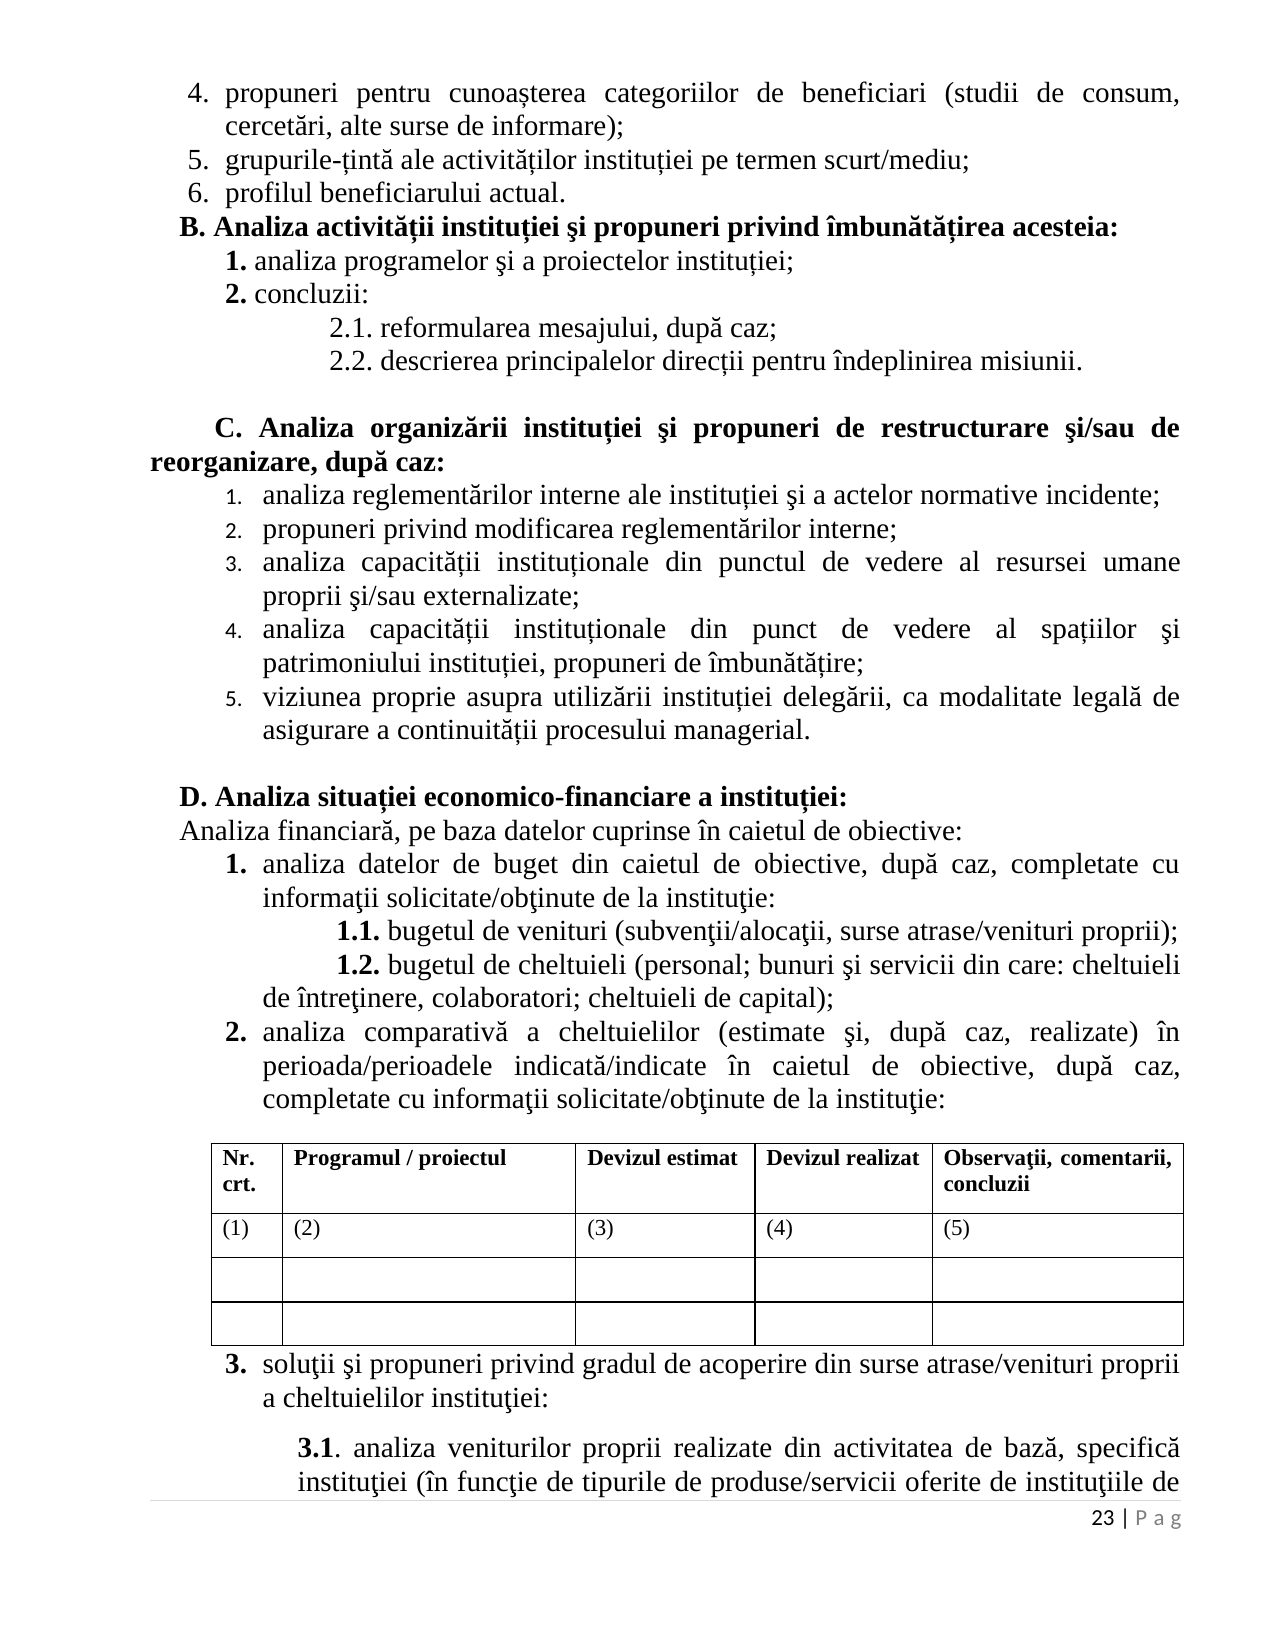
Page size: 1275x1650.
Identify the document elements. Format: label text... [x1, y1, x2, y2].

text D. Analiza situației economico-financiare a instituției: [150, 779, 1181, 813]
text 1. analiza programelor şi a proiectelor instituției; [225, 243, 1181, 276]
table_cell [576, 1258, 754, 1301]
text Analiza financiară, pe baza datelor cuprinse în caietul de obiective: [150, 813, 1181, 846]
table_cell [283, 1303, 575, 1345]
list analiza reglementărilor interne ale instituției şi a actelor normative incidente; [225, 477, 1181, 511]
table_header Nr. crt. [212, 1144, 282, 1213]
table_cell (3) [576, 1214, 754, 1257]
list grupurile-țintă ale activităților instituției pe termen scurt/mediu; [187, 142, 1181, 176]
text C. Analiza organizării instituției şi propuneri de restructurare şi/sau de reorganizare, după caz: [150, 410, 1181, 477]
table_header Observaţii, comentarii, concluzii [933, 1144, 1183, 1213]
list soluţii şi propuneri privind gradul de acoperire din surse atrase/venituri proprii a cheltuielilor instituţiei: [225, 1346, 1181, 1413]
text 2.2. descrierea principalelor direcții pentru îndeplinirea misiunii. [300, 343, 1181, 377]
table_header Devizul estimat [576, 1144, 754, 1213]
table_cell (4) [756, 1214, 932, 1257]
text 2.1. reformularea mesajului, după caz; [300, 310, 1181, 343]
table_header Devizul realizat [756, 1144, 932, 1213]
table_cell [933, 1303, 1183, 1345]
list analiza comparativă a cheltuielilor (estimate şi, după caz, realizate) în perioada/perioadele indicată/indicate în caietul de obiective, după caz, completate cu informaţii solicitate/obţinute de la instituţie: [225, 1014, 1181, 1115]
table_cell [212, 1258, 282, 1301]
text 3.1. analiza veniturilor proprii realizate din activitatea de bază, specifică instituţiei (în funcţie de tipurile de produse/servicii oferite de instituţiile de [297, 1430, 1181, 1497]
list profilul beneficiarului actual. [187, 176, 1181, 209]
text 1.2. bugetul de cheltuieli (personal; bunuri şi servicii din care: cheltuieli de întreţinere, colaboratori; cheltuieli de capital); [262, 947, 1181, 1014]
table_cell [756, 1258, 932, 1301]
table_cell [283, 1258, 575, 1301]
list analiza datelor de buget din caietul de obiective, după caz, completate cu informaţii solicitate/obţinute de la instituţie: [225, 846, 1181, 913]
text 1.1. bugetul de venituri (subvenţii/alocaţii, surse atrase/venituri proprii); [262, 913, 1181, 947]
text 2. concluzii: [225, 276, 1181, 310]
table_cell [756, 1303, 932, 1345]
table_cell (1) [212, 1214, 282, 1257]
list analiza capacității instituționale din punct de vedere al spațiilor şi patrimoniului instituției, propuneri de îmbunătățire; [225, 612, 1181, 679]
list analiza capacității instituționale din punctul de vedere al resursei umane proprii şi/sau externalizate; [225, 544, 1181, 612]
list viziunea proprie asupra utilizării instituției delegării, ca modalitate legală de asigurare a continuității procesului managerial. [225, 679, 1181, 746]
table_cell [212, 1303, 282, 1345]
list propuneri pentru cunoașterea categoriilor de beneficiari (studii de consum, cercetări, alte surse de informare); [187, 75, 1181, 142]
text B. Analiza activității instituției şi propuneri privind îmbunătățirea acesteia: [150, 209, 1181, 243]
table_cell (5) [933, 1214, 1183, 1257]
list propuneri privind modificarea reglementărilor interne; [225, 511, 1181, 544]
table_header Programul / proiectul [283, 1144, 575, 1213]
table_cell [576, 1303, 754, 1345]
table_cell (2) [283, 1214, 575, 1257]
table_cell [933, 1258, 1183, 1301]
